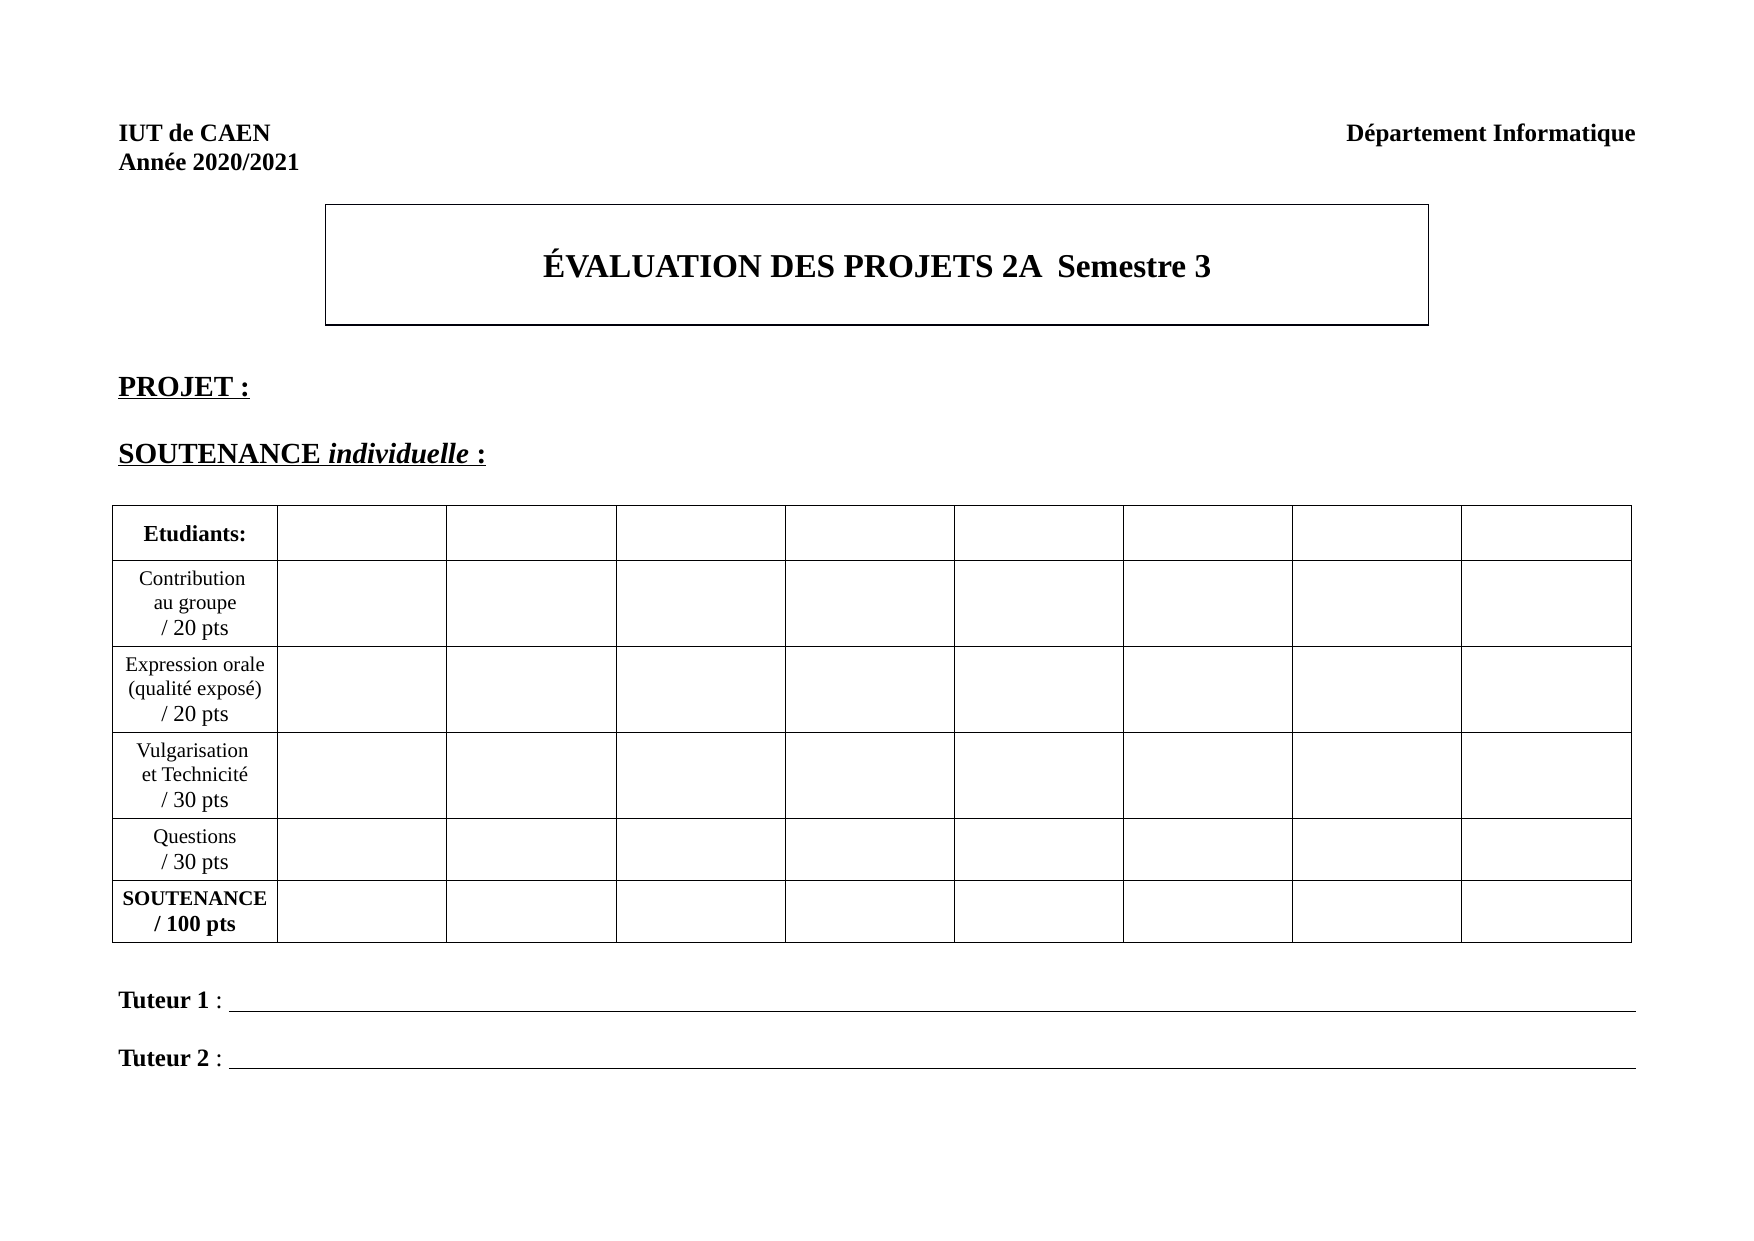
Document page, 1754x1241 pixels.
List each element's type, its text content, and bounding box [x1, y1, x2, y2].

table_cell [1293, 819, 1461, 880]
text PROJET : [118, 369, 1636, 402]
table_cell [786, 733, 954, 818]
table_cell [617, 733, 785, 818]
table_cell [1293, 733, 1461, 818]
table_cell [955, 647, 1123, 732]
table_cell [617, 647, 785, 732]
table_cell [1293, 647, 1461, 732]
table_cell [955, 819, 1123, 880]
table_header [786, 506, 954, 560]
table_cell [278, 733, 446, 818]
table_cell [278, 647, 446, 732]
table_cell [1124, 881, 1292, 942]
table_cell [955, 733, 1123, 818]
table_cell [278, 881, 446, 942]
table_cell [1462, 881, 1631, 942]
table_cell [786, 561, 954, 646]
table_cell [786, 819, 954, 880]
table_cell [278, 819, 446, 880]
table_cell [1124, 561, 1292, 646]
table_cell [447, 819, 616, 880]
table_cell [617, 881, 785, 942]
table_cell [786, 647, 954, 732]
table_cell [278, 561, 446, 646]
table_header [1462, 506, 1631, 560]
table_header [447, 506, 616, 560]
table_cell [447, 733, 616, 818]
table_cell [1124, 819, 1292, 880]
text Tuteur 2 : [118, 1043, 1636, 1072]
table_cell [617, 819, 785, 880]
table_cell [617, 561, 785, 646]
table_cell [447, 881, 616, 942]
table_cell [1462, 647, 1631, 732]
table_header [955, 506, 1123, 560]
table_cell [1124, 647, 1292, 732]
table_cell [1124, 733, 1292, 818]
table_cell Vulgarisation et Technicité / 30 pts [113, 733, 277, 818]
table_header [617, 506, 785, 560]
table_cell [1462, 819, 1631, 880]
table_cell [1293, 561, 1461, 646]
table_cell Expression orale (qualité exposé) / 20 pts [113, 647, 277, 732]
table_cell SOUTENANCE / 100 pts [113, 881, 277, 942]
table_cell [1293, 881, 1461, 942]
table_header [1293, 506, 1461, 560]
table_cell [1462, 561, 1631, 646]
table_cell Contribution au groupe / 20 pts [113, 561, 277, 646]
text Tuteur 1 : [118, 986, 1636, 1014]
table_header Etudiants: [113, 506, 277, 560]
table_header [1124, 506, 1292, 560]
table_cell [955, 561, 1123, 646]
table_cell [447, 647, 616, 732]
table_cell [786, 881, 954, 942]
table_cell [955, 881, 1123, 942]
table_cell Questions / 30 pts [113, 819, 277, 880]
text SOUTENANCE individuelle : [118, 436, 1636, 469]
table_cell [1462, 733, 1631, 818]
table_cell [447, 561, 616, 646]
table_header [278, 506, 446, 560]
text ÉVALUATION DES PROJETS 2A Semestre 3 [326, 243, 1428, 284]
